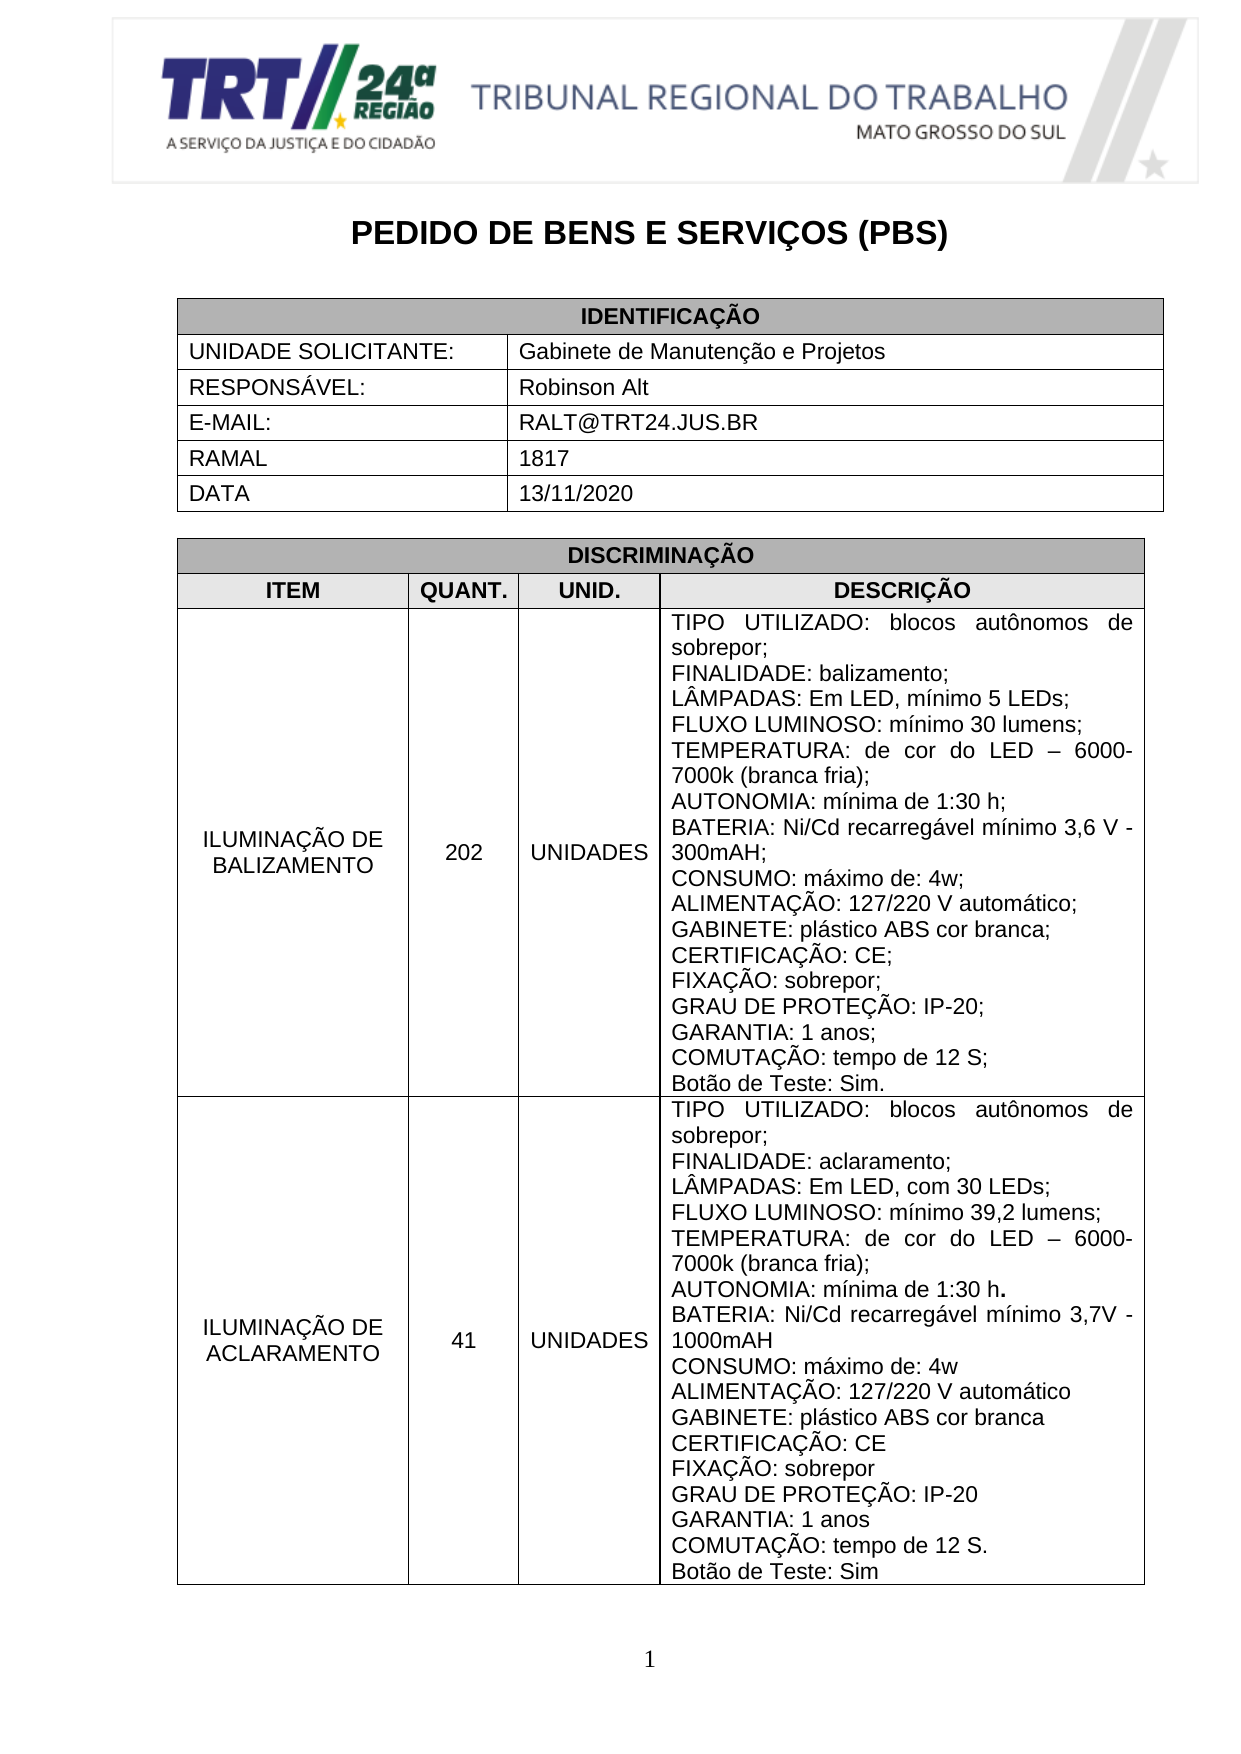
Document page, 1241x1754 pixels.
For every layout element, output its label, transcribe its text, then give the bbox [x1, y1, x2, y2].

table_cell ILUMINAÇÃO DE BALIZAMENTO [178, 609, 408, 1096]
table_cell DESCRIÇÃO [661, 574, 1144, 608]
table_cell 1817 [508, 441, 1163, 475]
table_cell Robinson Alt [508, 370, 1163, 404]
table_cell ILUMINAÇÃO DE ACLARAMENTO [178, 1097, 408, 1584]
text PEDIDO DE BENS E SERVIÇOS (PBS) [177, 214, 1122, 252]
table_cell 41 [409, 1097, 518, 1584]
table_cell TIPO UTILIZADO: blocos autônomos de sobrepor; FINALIDADE: aclaramento; LÂMPADAS: Em LED, com 30 LEDs; FLUXO LUMINOSO: mínimo 39,2 lumens; TEMPERATURA: de cor do LED – 6000-7000k (branca fria); AUTONOMIA: mínima de 1:30 h. BATERIA: Ni/Cd recarregável mínimo 3,7V -1000mAH CONSUMO: máximo de: 4w ALIMENTAÇÃO: 127/220 V automático GABINETE: plástico ABS cor branca CERTIFICAÇÃO: CE FIXAÇÃO: sobrepor GRAU DE PROTEÇÃO: IP-20 GARANTIA: 1 anos COMUTAÇÃO: tempo de 12 S. Botão de Teste: Sim [661, 1097, 1144, 1584]
table_cell UNIDADES [519, 609, 659, 1096]
table_cell 202 [409, 609, 518, 1096]
table_cell TIPO UTILIZADO: blocos autônomos de sobrepor; FINALIDADE: balizamento; LÂMPADAS: Em LED, mínimo 5 LEDs; FLUXO LUMINOSO: mínimo 30 lumens; TEMPERATURA: de cor do LED – 6000-7000k (branca fria); AUTONOMIA: mínima de 1:30 h; BATERIA: Ni/Cd recarregável mínimo 3,6 V - 300mAH; CONSUMO: máximo de: 4w; ALIMENTAÇÃO: 127/220 V automático; GABINETE: plástico ABS cor branca; CERTIFICAÇÃO: CE; FIXAÇÃO: sobrepor; GRAU DE PROTEÇÃO: IP-20; GARANTIA: 1 anos; COMUTAÇÃO: tempo de 12 S; Botão de Teste: Sim. [661, 609, 1144, 1096]
table_cell RALT@TRT24.JUS.BR [508, 406, 1163, 440]
table_cell RESPONSÁVEL: [178, 370, 507, 404]
table_cell ITEM [178, 574, 408, 608]
table_cell E-MAIL: [178, 406, 507, 440]
table_cell DATA [178, 476, 507, 511]
table_header DISCRIMINAÇÃO [178, 539, 1144, 573]
picture [111, 17, 1199, 184]
table_cell QUANT. [409, 574, 518, 608]
table_cell RAMAL [178, 441, 507, 475]
table_cell UNIDADE SOLICITANTE: [178, 335, 507, 369]
table_cell Gabinete de Manutenção e Projetos [508, 335, 1163, 369]
table_header IDENTIFICAÇÃO [178, 299, 1163, 334]
table_cell UNID. [519, 574, 659, 608]
table_cell 13/11/2020 [508, 476, 1163, 511]
table_cell UNIDADES [519, 1097, 659, 1584]
